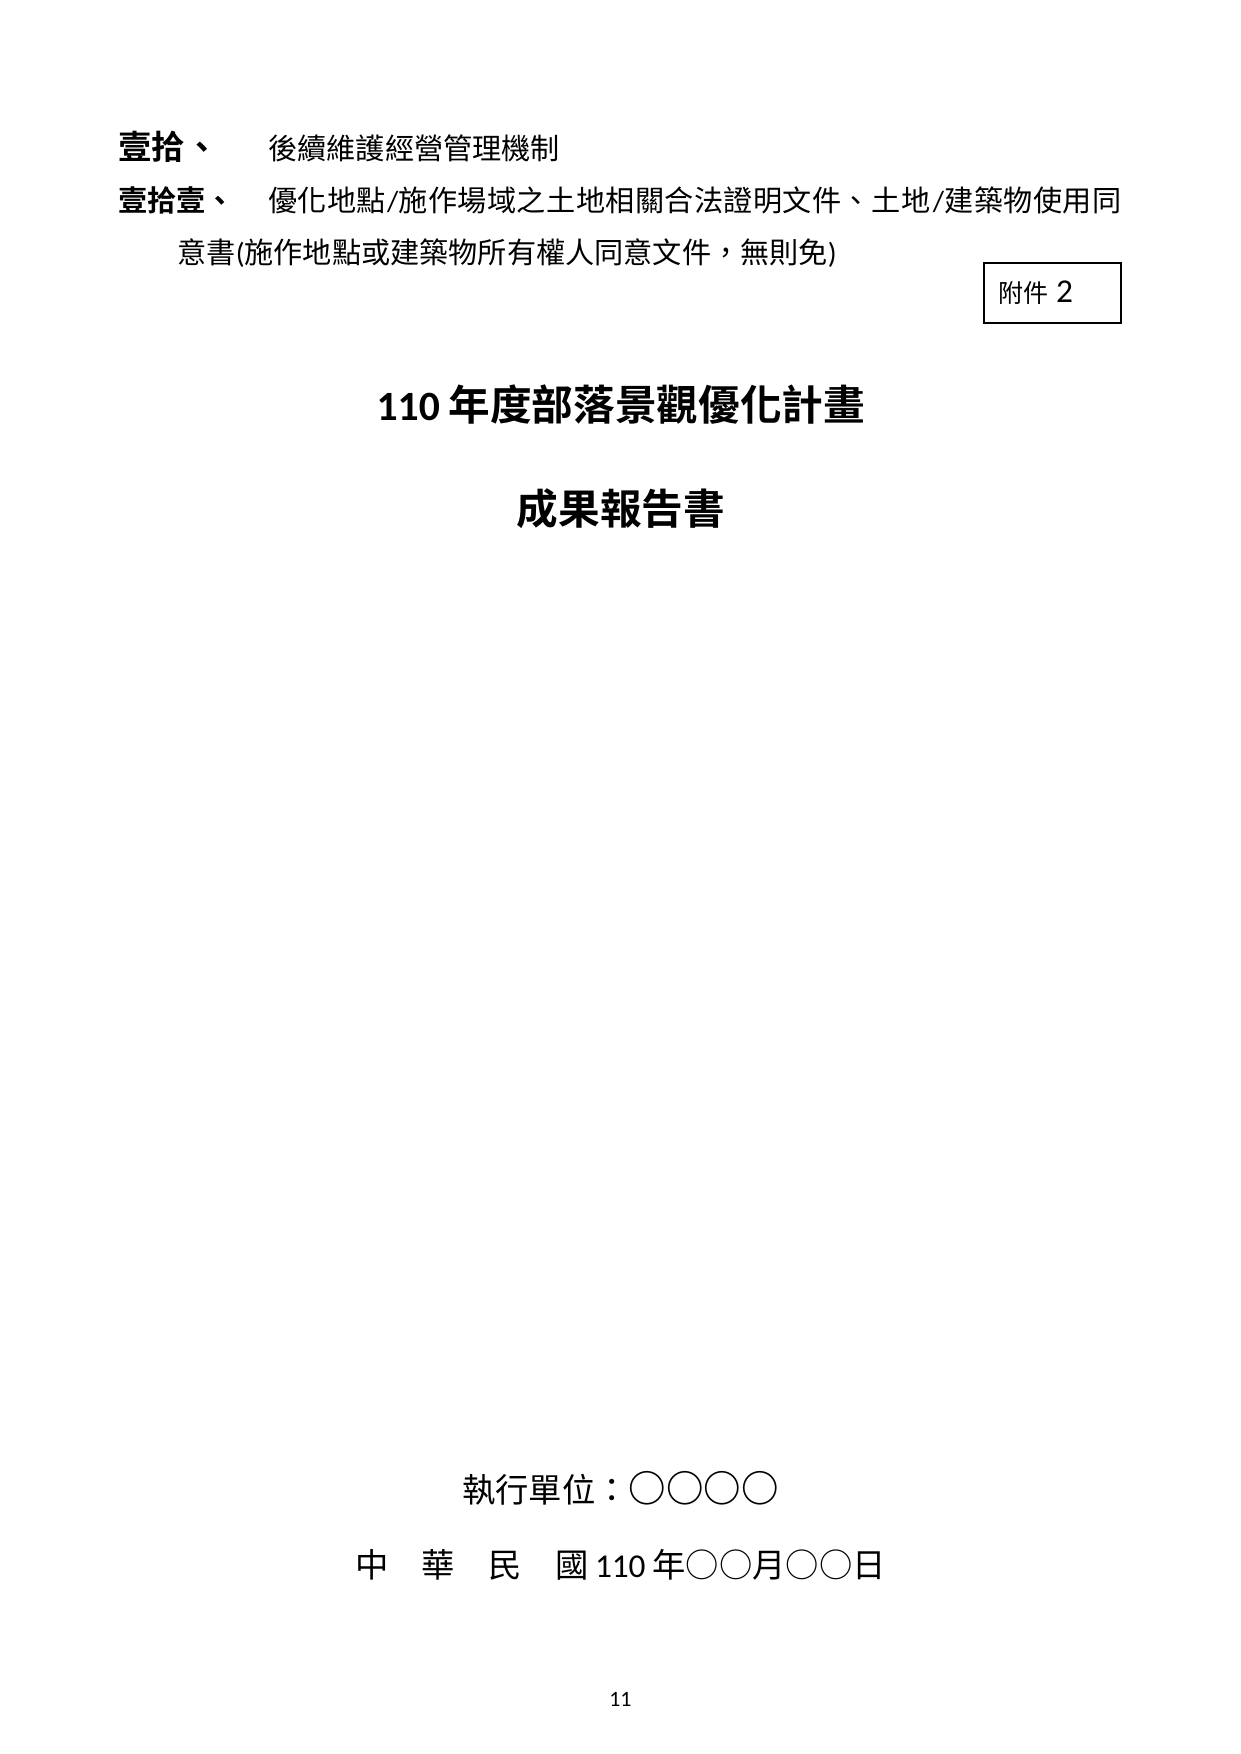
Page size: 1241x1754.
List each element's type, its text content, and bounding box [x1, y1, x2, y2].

list 後續維護經營管理機制 [118, 118, 1122, 170]
list 優化地點/施作場域之土地相關合法證明文件、土地/建築物使用同意書(施作地點或建築物所有權人同意文件，無則免) [118, 170, 1122, 274]
text 執行單位：○○○○ [118, 1466, 1122, 1512]
list 成果報告書 [119, 483, 1122, 535]
list 110年度部落景觀優化計畫 [119, 378, 1122, 431]
text 中 華 民 國110年○○月○○日 [118, 1541, 1122, 1587]
